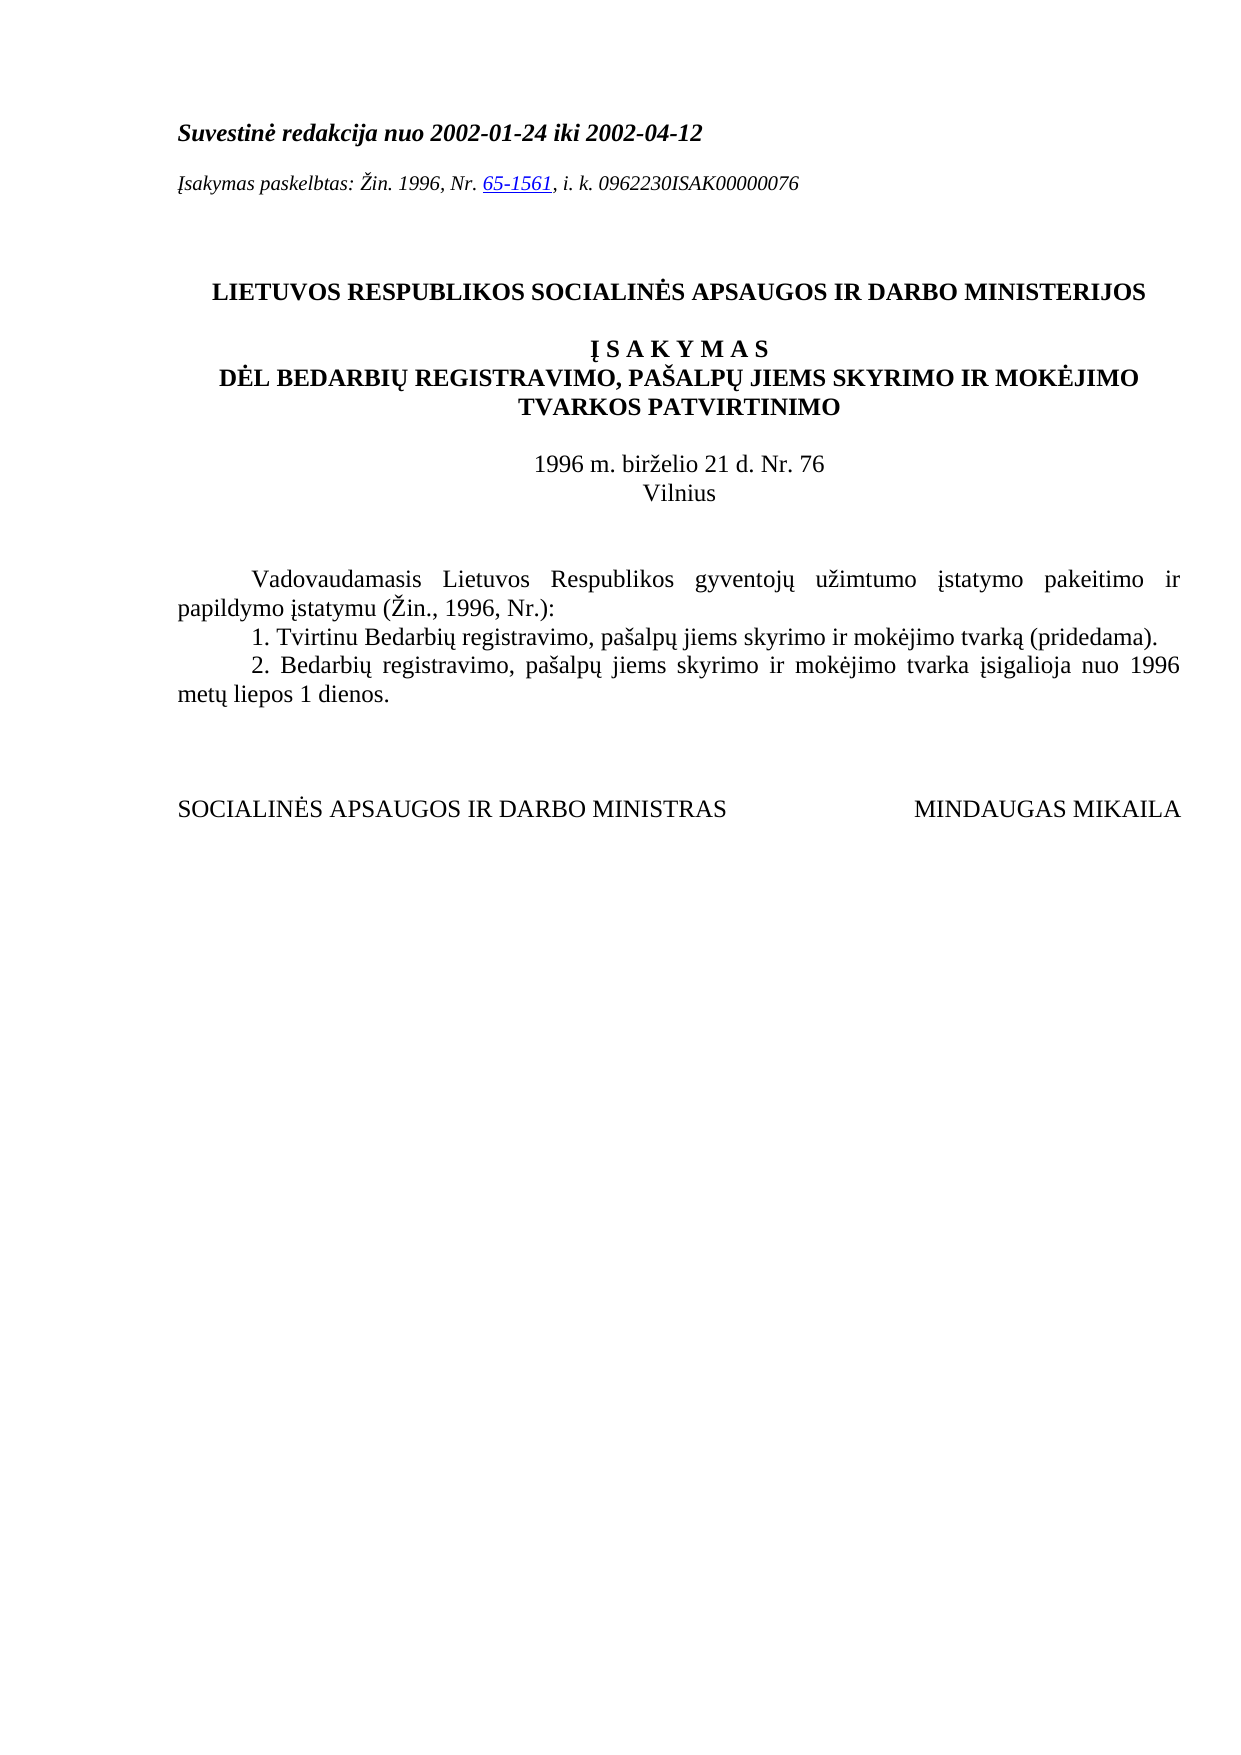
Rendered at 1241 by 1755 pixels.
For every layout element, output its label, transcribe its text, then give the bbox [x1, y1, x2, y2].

text DĖL BEDARBIŲ REGISTRAVIMO, PAŠALPŲ JIEMS SKYRIMO IR MOKĖJIMO TVARKOS PATVIRTINIMO [177, 363, 1181, 420]
text SOCIALINĖS APSAUGOS IR DARBO MINISTRAS MINDAUGAS MIKAILA [177, 794, 1181, 823]
text LIETUVOS RESPUBLIKOS SOCIALINĖS APSAUGOS IR DARBO MINISTERIJOS [177, 277, 1181, 305]
text Suvestinė redakcija nuo 2002-01-24 iki 2002-04-12 [177, 118, 1181, 147]
text Vadovaudamasis Lietuvos Respublikos gyventojų užimtumo įstatymo pakeitimo ir papildymo įstatymu (Žin., 1996, Nr.): [177, 564, 1181, 622]
text 2. Bedarbių registravimo, pašalpų jiems skyrimo ir mokėjimo tvarka įsigalioja nuo 1996 metų liepos 1 dienos. [177, 650, 1181, 708]
text Vilnius [177, 478, 1181, 507]
text 1. Tvirtinu Bedarbių registravimo, pašalpų jiems skyrimo ir mokėjimo tvarką (pridedama). [177, 622, 1181, 650]
text Į S A K Y M A S [177, 334, 1181, 363]
text Įsakymas paskelbtas: Žin. 1996, Nr. 65-1561, i. k. 0962230ISAK00000076 [177, 171, 1181, 195]
text 1996 m. birželio 21 d. Nr. 76 [177, 449, 1181, 478]
